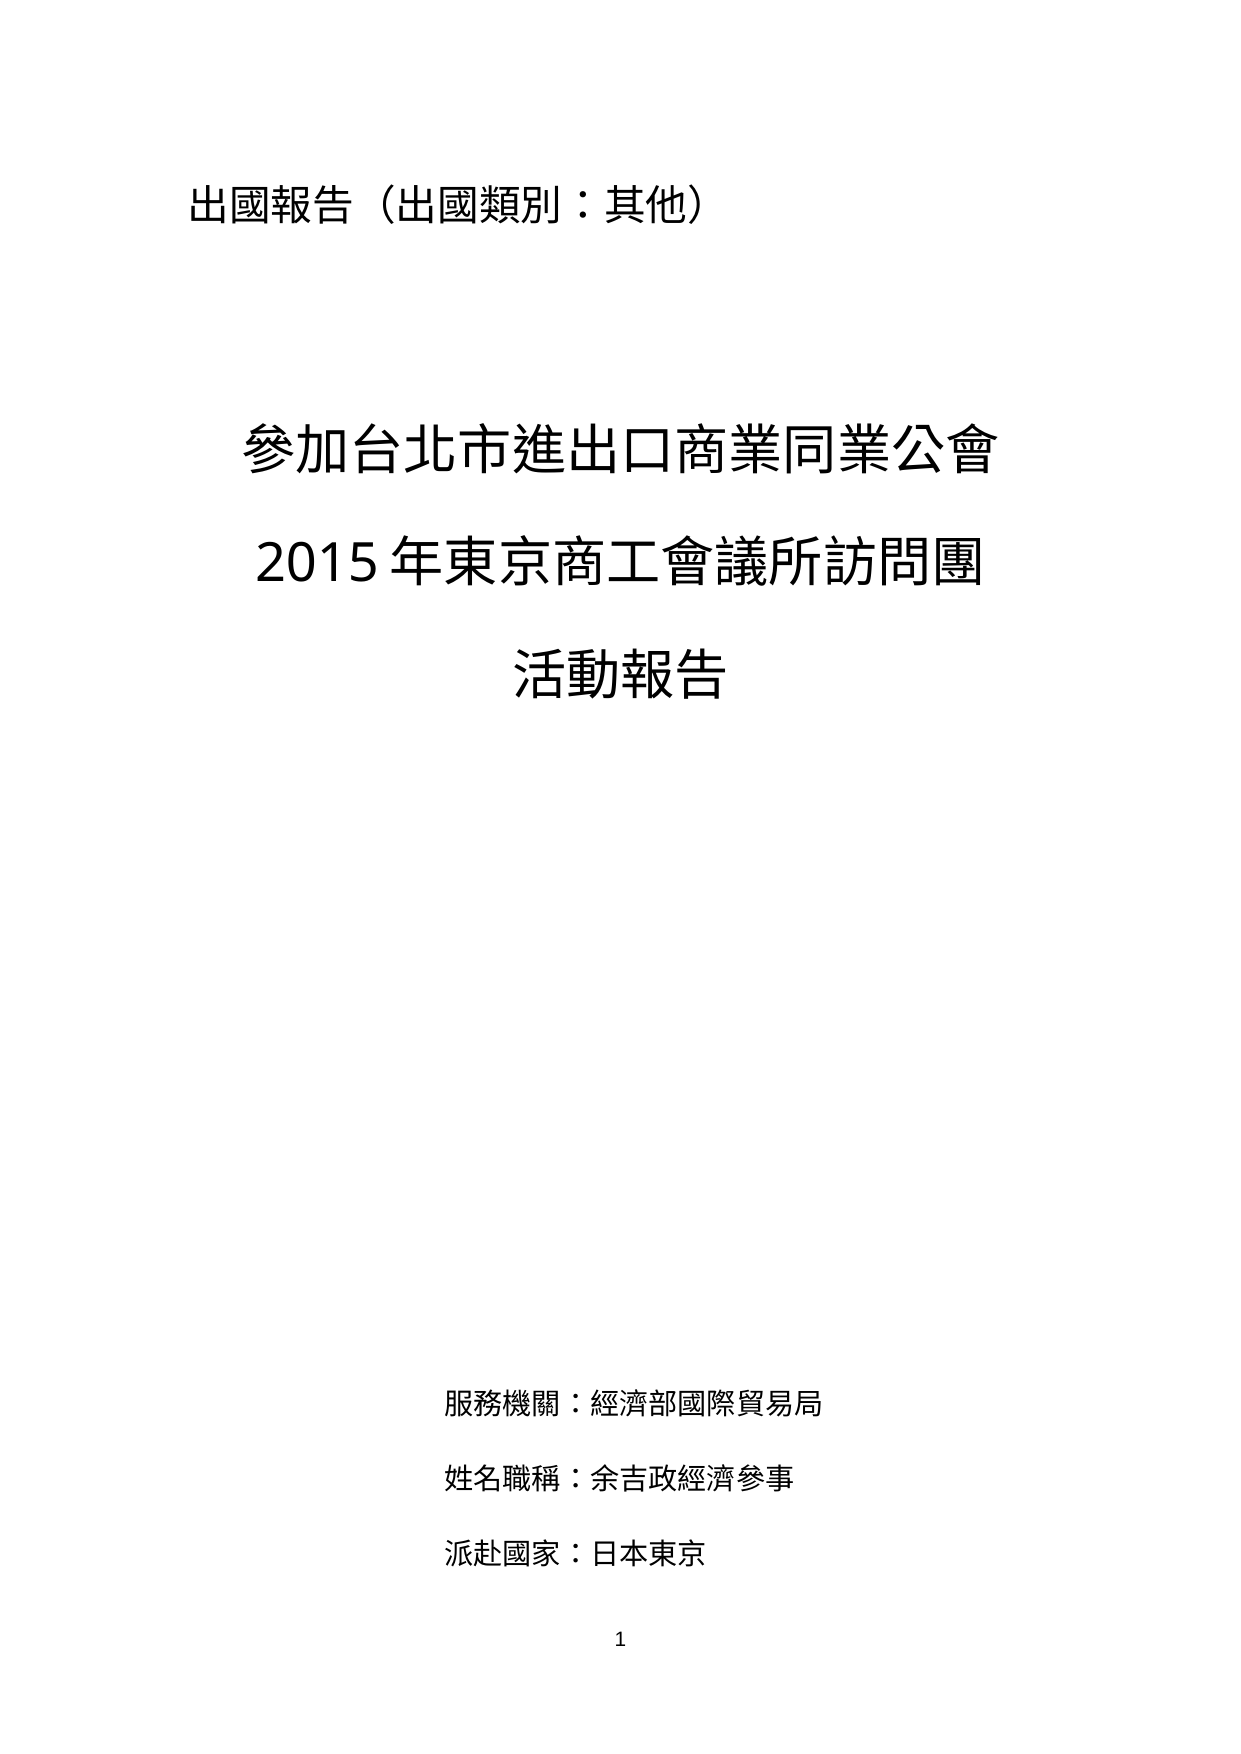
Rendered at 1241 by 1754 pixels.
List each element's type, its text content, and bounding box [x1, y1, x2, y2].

text 2015年東京商工會議所訪問團 [187, 502, 1053, 614]
text 出國報告（出國類別：其他） [187, 164, 1053, 239]
text 姓名職稱：余吉政經濟參事 [444, 1439, 1053, 1514]
text 派赴國家：日本東京 [444, 1514, 1053, 1589]
text 參加台北市進出口商業同業公會 [187, 389, 1053, 502]
text 活動報告 [187, 614, 1053, 727]
text 服務機關：經濟部國際貿易局 [444, 1364, 1053, 1439]
